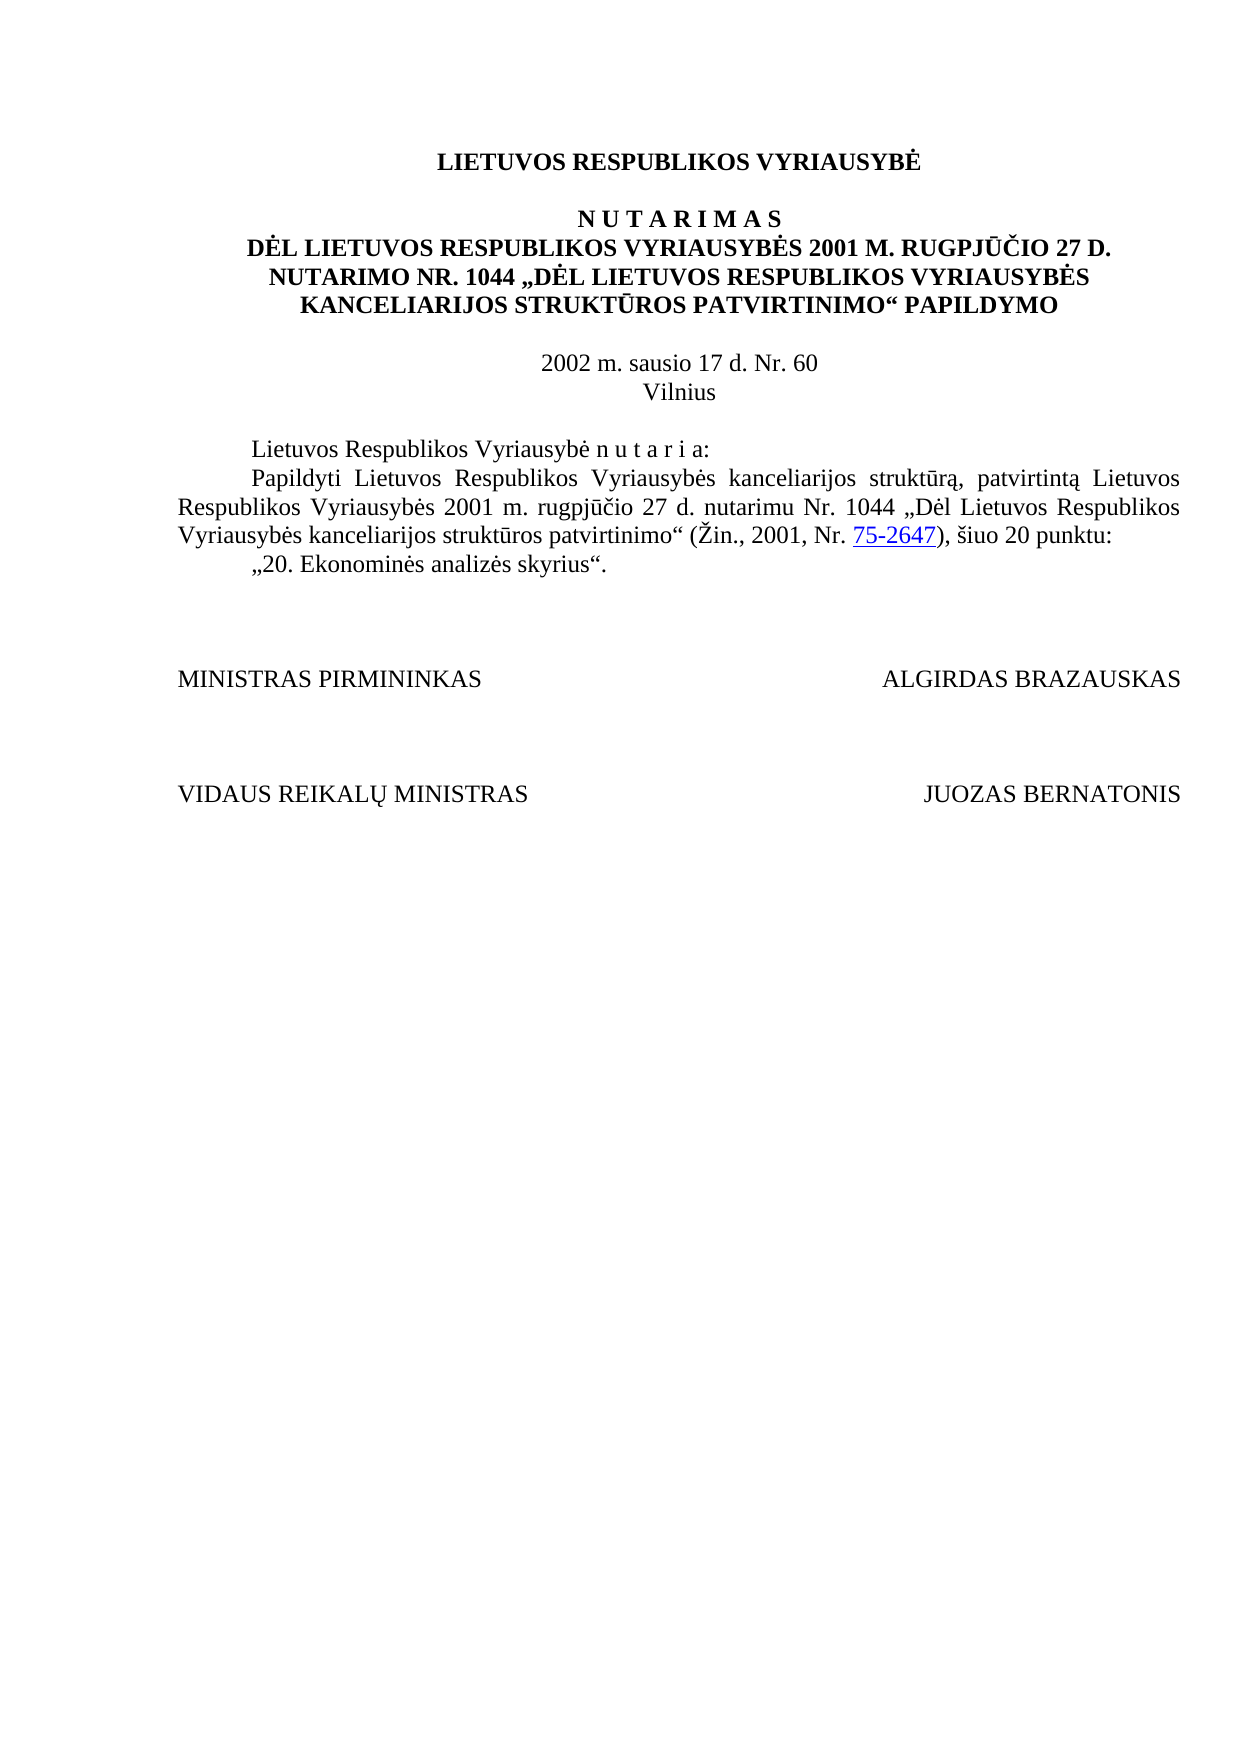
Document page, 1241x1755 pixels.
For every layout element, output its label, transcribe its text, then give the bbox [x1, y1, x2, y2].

text „20. Ekonominės analizės skyrius“. [177, 549, 1181, 578]
text LIETUVOS RESPUBLIKOS VYRIAUSYBĖ [177, 147, 1181, 176]
text VIDAUS REIKALŲ MINISTRAS JUOZAS BERNATONIS [177, 779, 1181, 808]
text N U T A R I M A S [177, 204, 1181, 233]
text Papildyti Lietuvos Respublikos Vyriausybės kanceliarijos struktūrą, patvirtintą Lietuvos Respublikos Vyriausybės 2001 m. rugpjūčio 27 d. nutarimu Nr. 1044 „Dėl Lietuvos Respublikos Vyriausybės kanceliarijos struktūros patvirtinimo“ (Žin., 2001, Nr. 75-2647), šiuo 20 punktu: [177, 463, 1181, 549]
text DĖL LIETUVOS RESPUBLIKOS VYRIAUSYBĖS 2001 M. RUGPJŪČIO 27 D. NUTARIMO NR. 1044 „DĖL LIETUVOS RESPUBLIKOS VYRIAUSYBĖS KANCELIARIJOS STRUKTŪROS PATVIRTINIMO“ PAPILDYMO [177, 233, 1181, 319]
text Lietuvos Respublikos Vyriausybė nutaria: [177, 434, 1181, 463]
text Vilnius [177, 377, 1181, 406]
text MINISTRAS PIRMININKAS ALGIRDAS BRAZAUSKAS [177, 664, 1181, 693]
text 2002 m. sausio 17 d. Nr. 60 [177, 348, 1181, 377]
